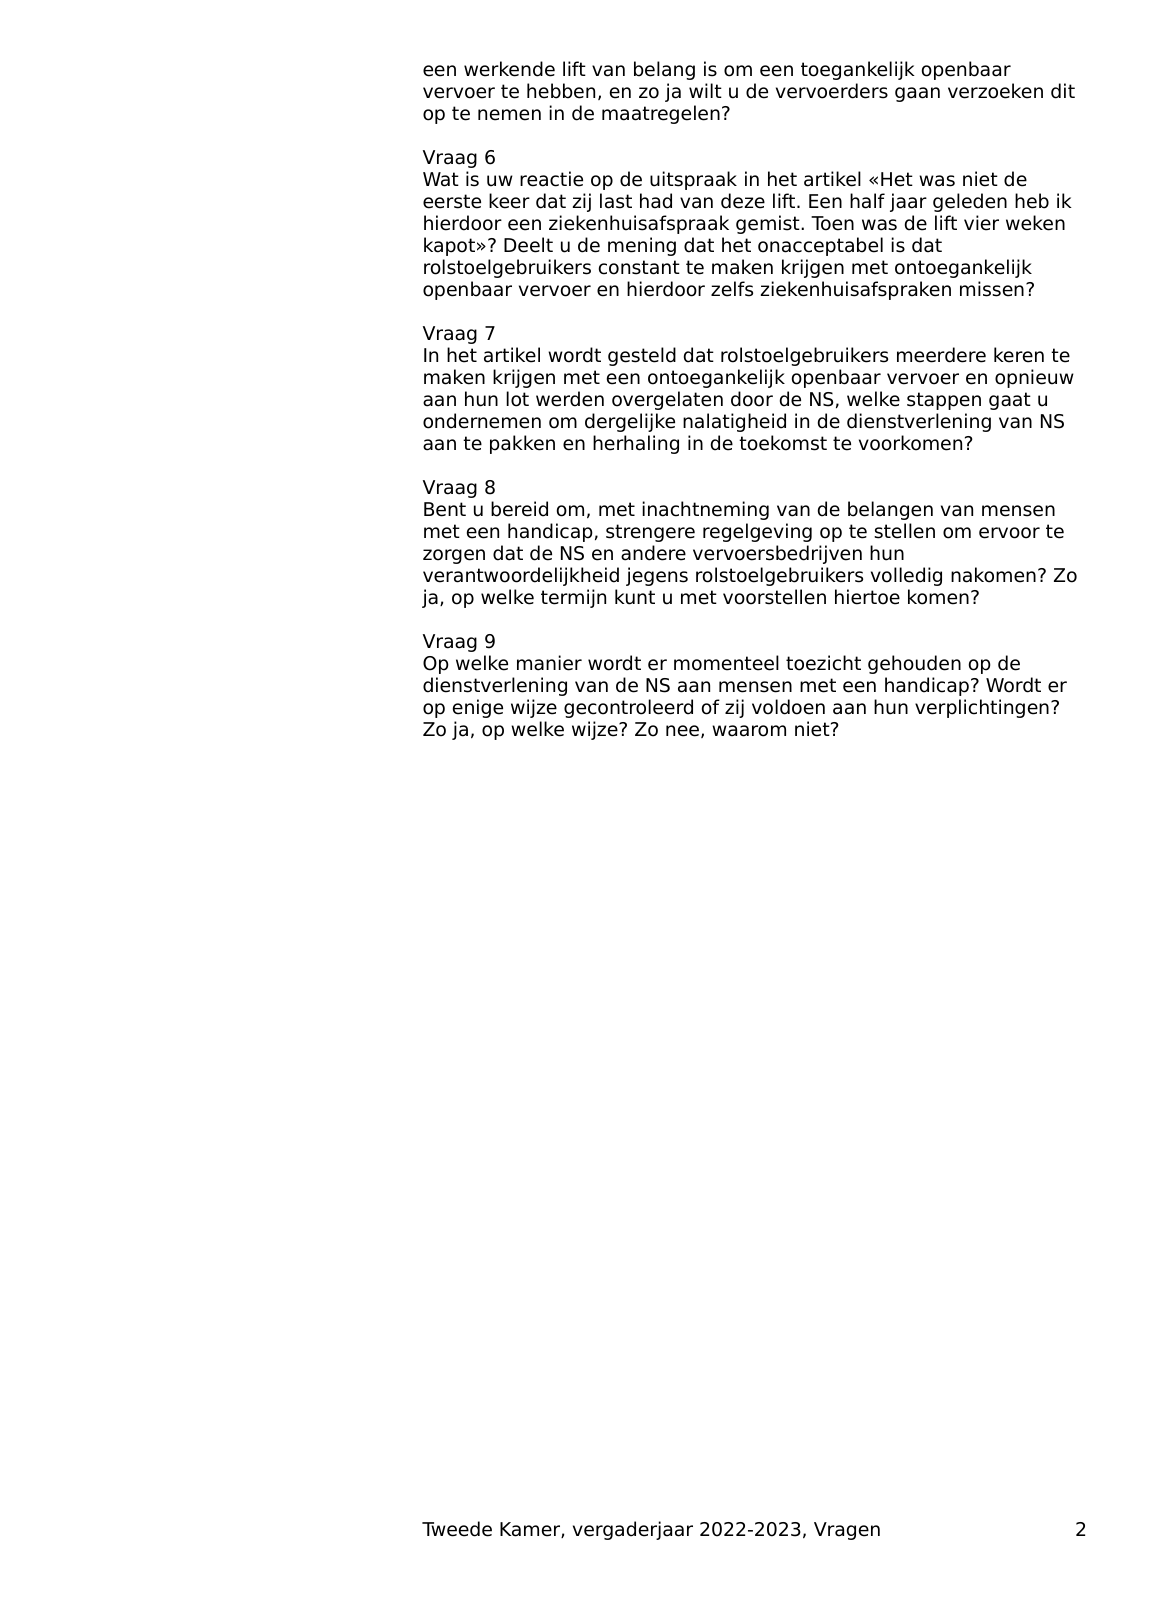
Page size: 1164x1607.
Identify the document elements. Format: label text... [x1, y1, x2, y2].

text Op welke manier wordt er momenteel toezicht gehouden op de dienstverlening van de NS aan mensen met een handicap? Wordt er op enige wijze gecontroleerd of zij voldoen aan hun verplichtingen? Zo ja, op welke wijze? Zo nee, waarom niet? [422, 653, 1087, 741]
text Vraag 7 [422, 323, 1087, 345]
text In het artikel wordt gesteld dat rolstoelgebruikers meerdere keren te maken krijgen met een ontoegankelijk openbaar vervoer en opnieuw aan hun lot werden overgelaten door de NS, welke stappen gaat u ondernemen om dergelijke nalatigheid in de dienstverlening van NS aan te pakken en herhaling in de toekomst te voorkomen? [422, 345, 1087, 455]
text Wat is uw reactie op de uitspraak in het artikel «Het was niet de eerste keer dat zij last had van deze lift. Een half jaar geleden heb ik hierdoor een ziekenhuisafspraak gemist. Toen was de lift vier weken kapot»? Deelt u de mening dat het onacceptabel is dat rolstoelgebruikers constant te maken krijgen met ontoegankelijk openbaar vervoer en hierdoor zelfs ziekenhuisafspraken missen? [422, 169, 1087, 301]
text een werkende lift van belang is om een toegankelijk openbaar vervoer te hebben, en zo ja wilt u de vervoerders gaan verzoeken dit op te nemen in de maatregelen? [422, 59, 1087, 125]
text Bent u bereid om, met inachtneming van de belangen van mensen met een handicap, strengere regelgeving op te stellen om ervoor te zorgen dat de NS en andere vervoersbedrijven hun verantwoordelijkheid jegens rolstoelgebruikers volledig nakomen? Zo ja, op welke termijn kunt u met voorstellen hiertoe komen? [422, 499, 1087, 609]
text Vraag 8 [422, 477, 1087, 499]
text Vraag 6 [422, 147, 1087, 169]
text Vraag 9 [422, 631, 1087, 653]
